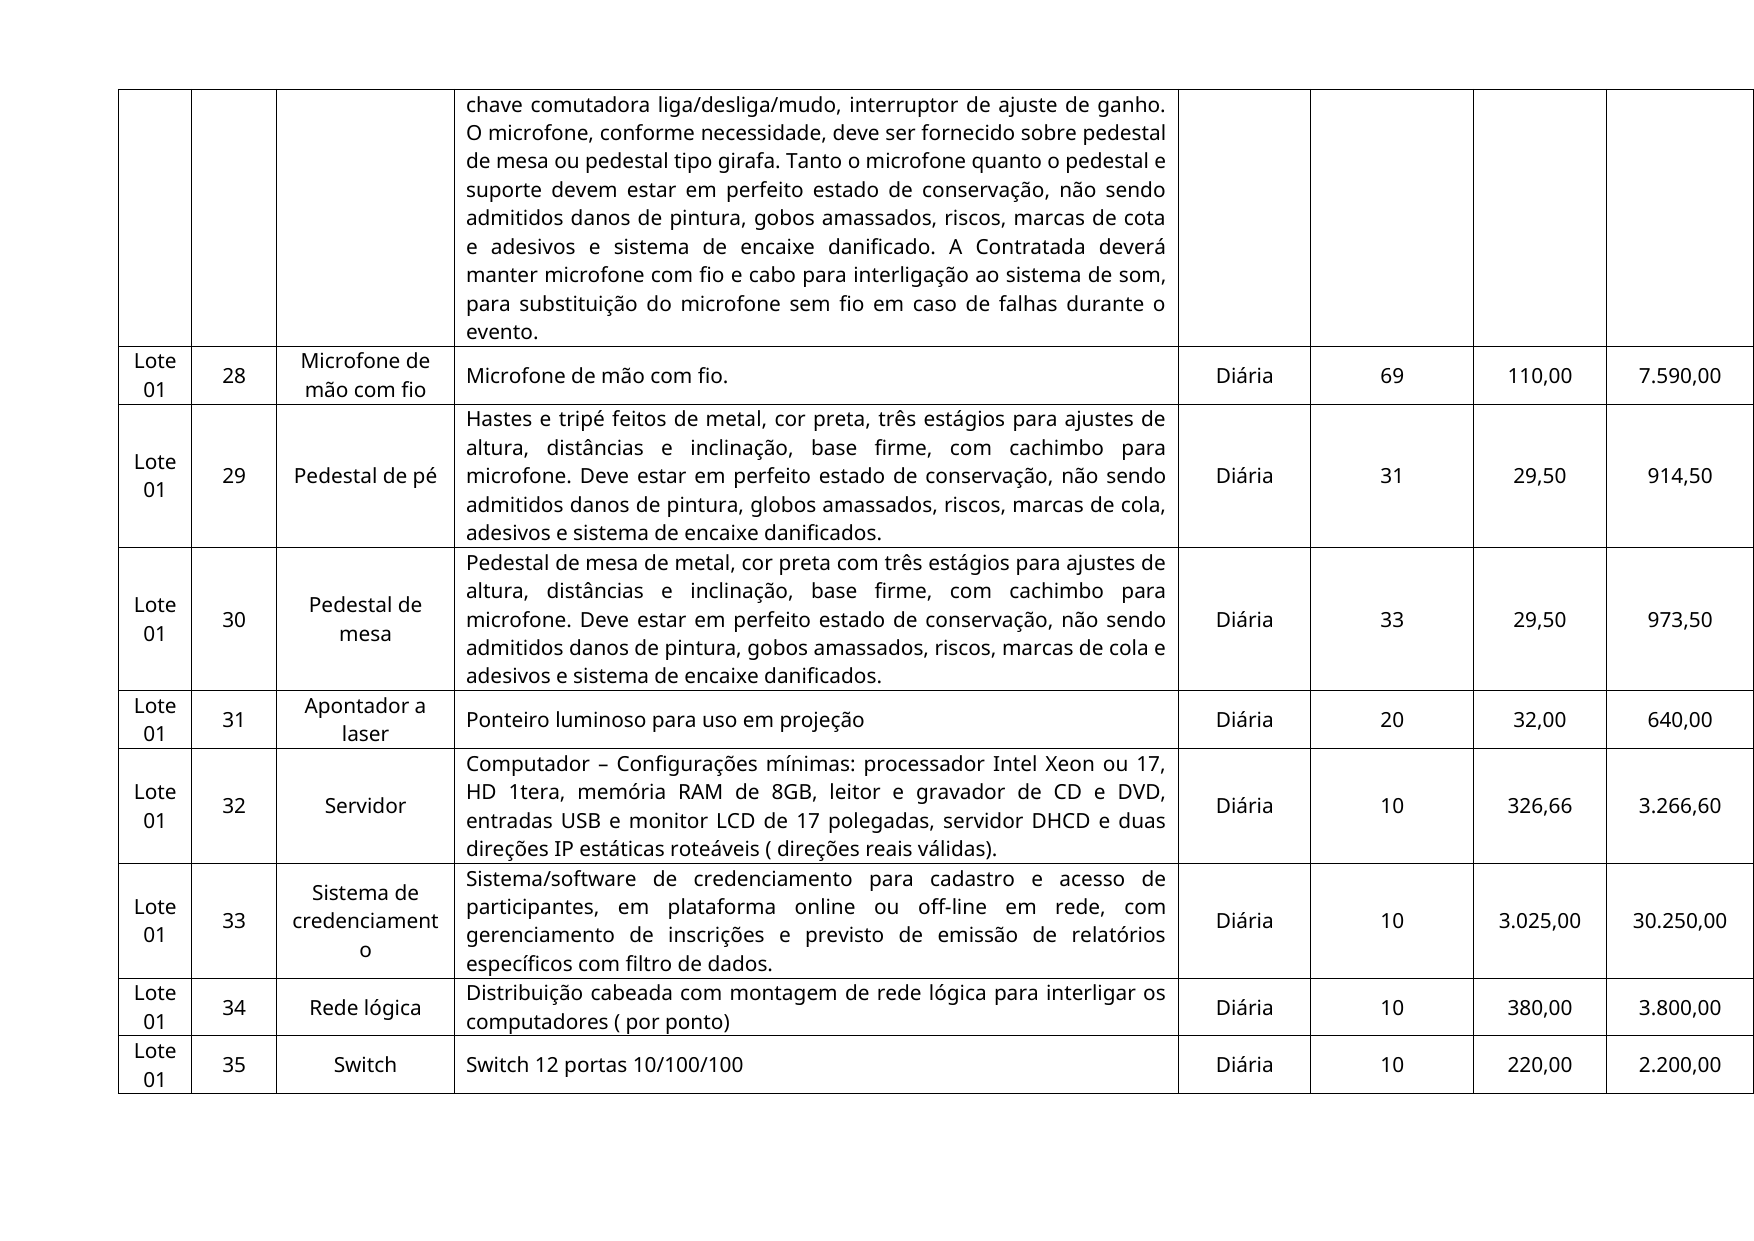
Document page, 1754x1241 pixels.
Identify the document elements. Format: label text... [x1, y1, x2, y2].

table_cell 10 [1311, 1036, 1473, 1093]
table_cell chave comutadora liga/desliga/mudo, interruptor de ajuste de ganho. O microfone, conforme necessidade, deve ser fornecido sobre pedestal de mesa ou pedestal tipo girafa. Tanto o microfone quanto o pedestal e suporte devem estar em perfeito estado de conservação, não sendo admitidos danos de pintura, gobos amassados, riscos, marcas de cota e adesivos e sistema de encaixe danificado. A Contratada deverá manter microfone com fio e cabo para interligação ao sistema de som, para substituição do microfone sem fio em caso de falhas durante o evento. [455, 90, 1178, 346]
table_cell Lote 01 [119, 979, 191, 1035]
table_cell 220,00 [1474, 1036, 1606, 1093]
table_cell Diária [1179, 1036, 1310, 1093]
table_cell 35 [192, 1036, 276, 1093]
table_cell 33 [1311, 548, 1473, 690]
table_cell 640,00 [1607, 691, 1753, 748]
table_cell Pedestal de pé [277, 405, 454, 547]
table_cell [192, 90, 276, 346]
table_cell 34 [192, 979, 276, 1035]
table_cell Lote 01 [119, 347, 191, 403]
table_cell 33 [192, 864, 276, 977]
table_cell Lote 01 [119, 691, 191, 748]
table_cell 29,50 [1474, 405, 1606, 547]
table_cell Apontador a laser [277, 691, 454, 748]
table_cell 30 [192, 548, 276, 690]
table_cell 110,00 [1474, 347, 1606, 403]
table_cell Lote 01 [119, 548, 191, 690]
table_cell 69 [1311, 347, 1473, 403]
table_cell 10 [1311, 749, 1473, 863]
table_cell Computador – Configurações mínimas: processador Intel Xeon ou 17, HD 1tera, memória RAM de 8GB, leitor e gravador de CD e DVD, entradas USB e monitor LCD de 17 polegadas, servidor DHCD e duas direções IP estáticas roteáveis ( direções reais válidas). [455, 749, 1178, 863]
table_cell Microfone de mão com fio. [455, 347, 1178, 403]
table_cell Switch [277, 1036, 454, 1093]
table_cell 2.200,00 [1607, 1036, 1753, 1093]
table_cell Distribuição cabeada com montagem de rede lógica para interligar os computadores ( por ponto) [455, 979, 1178, 1035]
table_cell 20 [1311, 691, 1473, 748]
table_cell Hastes e tripé feitos de metal, cor preta, três estágios para ajustes de altura, distâncias e inclinação, base firme, com cachimbo para microfone. Deve estar em perfeito estado de conservação, não sendo admitidos danos de pintura, globos amassados, riscos, marcas de cola, adesivos e sistema de encaixe danificados. [455, 405, 1178, 547]
table_cell 32,00 [1474, 691, 1606, 748]
table_cell [1474, 90, 1606, 346]
table_cell 10 [1311, 864, 1473, 977]
table_cell 29,50 [1474, 548, 1606, 690]
table_cell 380,00 [1474, 979, 1606, 1035]
table_cell [1179, 90, 1310, 346]
table_cell 28 [192, 347, 276, 403]
table_cell Sistema/software de credenciamento para cadastro e acesso de participantes, em plataforma online ou off-line em rede, com gerenciamento de inscrições e previsto de emissão de relatórios específicos com filtro de dados. [455, 864, 1178, 977]
table_cell Sistema de credenciamento [277, 864, 454, 977]
table_cell 10 [1311, 979, 1473, 1035]
table_cell 29 [192, 405, 276, 547]
table_cell [1607, 90, 1753, 346]
table_cell [277, 90, 454, 346]
table_cell Lote 01 [119, 405, 191, 547]
table_cell 7.590,00 [1607, 347, 1753, 403]
table_cell 914,50 [1607, 405, 1753, 547]
table_cell Diária [1179, 864, 1310, 977]
table_cell 32 [192, 749, 276, 863]
table_cell Servidor [277, 749, 454, 863]
table_cell 31 [192, 691, 276, 748]
table_cell Pedestal de mesa de metal, cor preta com três estágios para ajustes de altura, distâncias e inclinação, base firme, com cachimbo para microfone. Deve estar em perfeito estado de conservação, não sendo admitidos danos de pintura, gobos amassados, riscos, marcas de cola e adesivos e sistema de encaixe danificados. [455, 548, 1178, 690]
table_cell Diária [1179, 347, 1310, 403]
table_cell Lote 01 [119, 749, 191, 863]
table_cell 30.250,00 [1607, 864, 1753, 977]
table_cell Switch 12 portas 10/100/100 [455, 1036, 1178, 1093]
table_cell Microfone de mão com fio [277, 347, 454, 403]
table_cell 326,66 [1474, 749, 1606, 863]
table_cell Diária [1179, 749, 1310, 863]
table_cell Ponteiro luminoso para uso em projeção [455, 691, 1178, 748]
table_cell Lote 01 [119, 864, 191, 977]
table_cell Pedestal de mesa [277, 548, 454, 690]
table_cell Rede lógica [277, 979, 454, 1035]
table_cell [1311, 90, 1473, 346]
table_cell 3.266,60 [1607, 749, 1753, 863]
table_cell Lote 01 [119, 1036, 191, 1093]
table_cell 973,50 [1607, 548, 1753, 690]
table_cell Diária [1179, 979, 1310, 1035]
table_cell 31 [1311, 405, 1473, 547]
table_cell Diária [1179, 691, 1310, 748]
table_cell [119, 90, 191, 346]
table_cell 3.025,00 [1474, 864, 1606, 977]
table_cell 3.800,00 [1607, 979, 1753, 1035]
table_cell Diária [1179, 548, 1310, 690]
table_cell Diária [1179, 405, 1310, 547]
